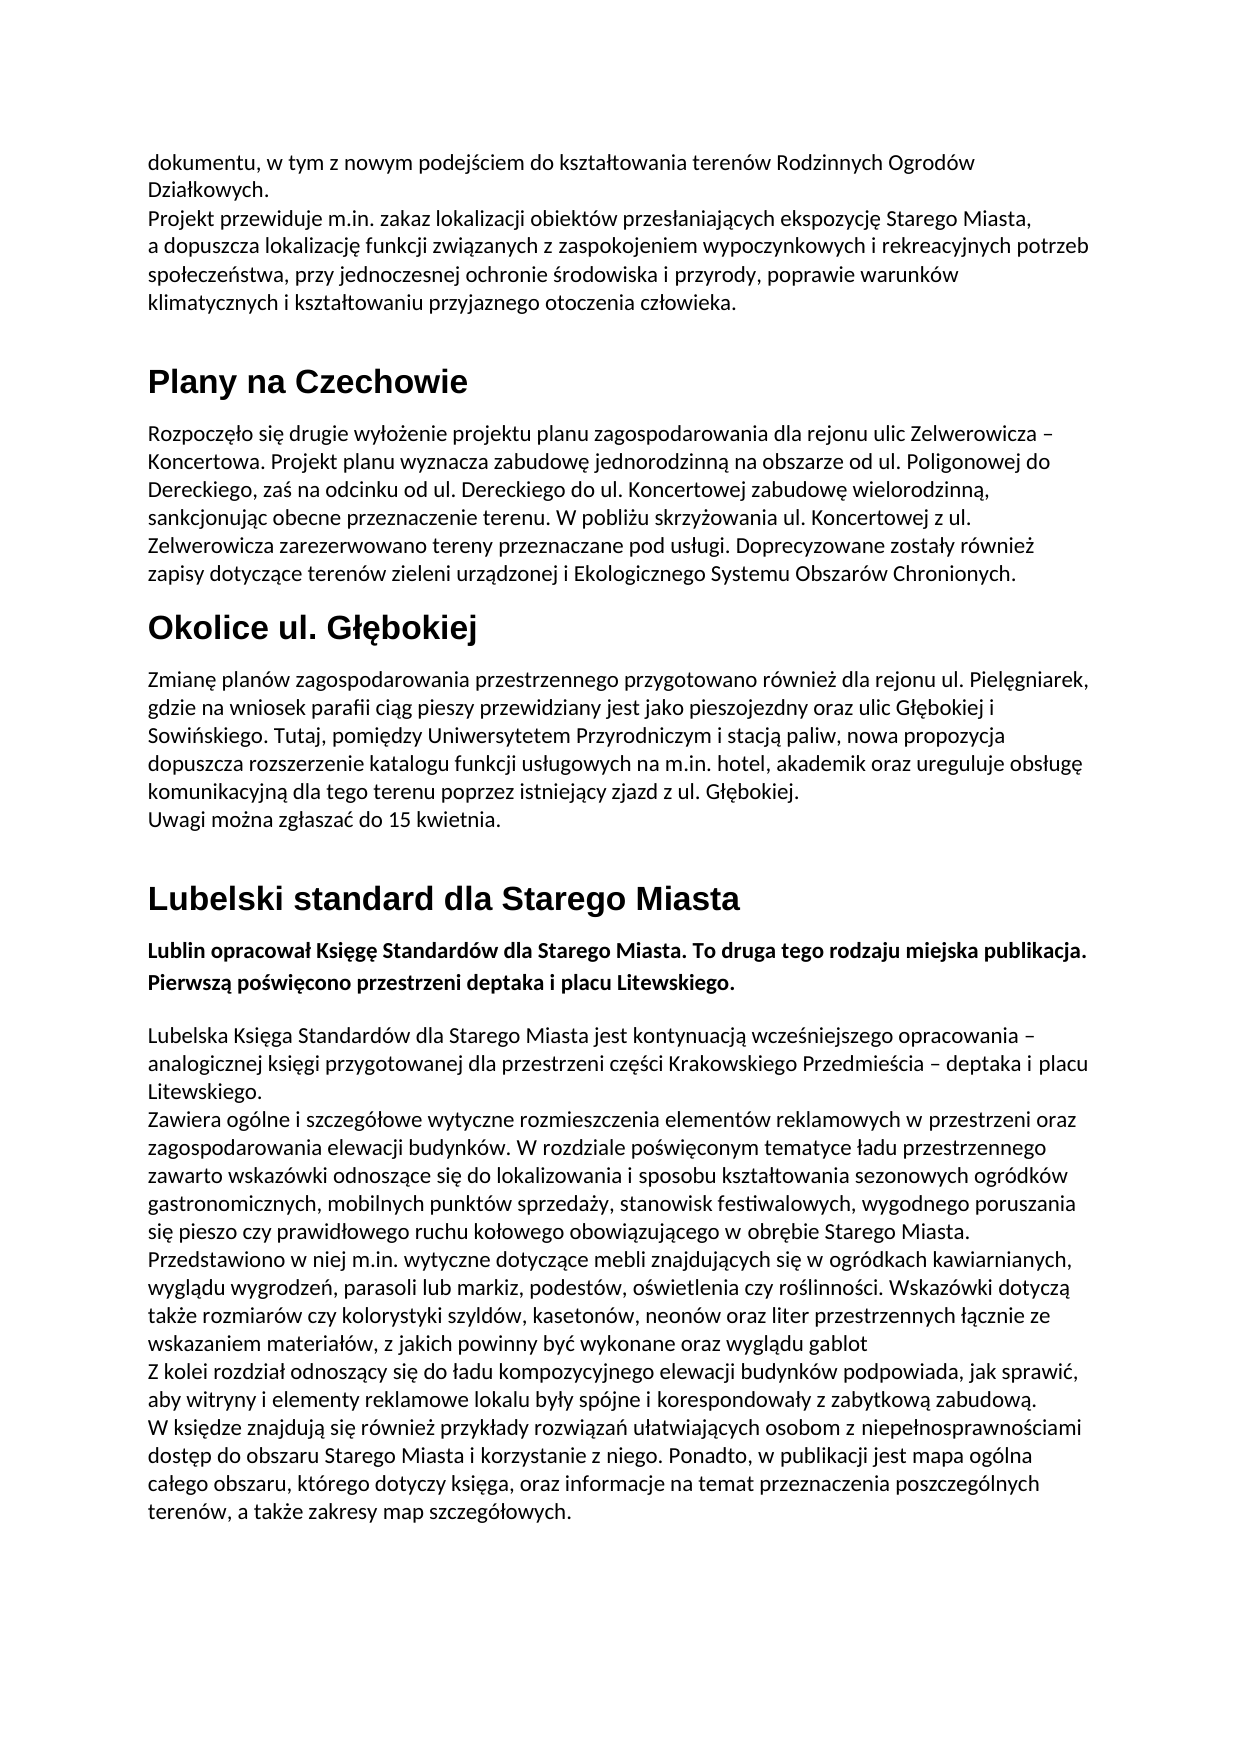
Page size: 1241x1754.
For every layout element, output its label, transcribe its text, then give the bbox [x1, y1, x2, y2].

text dokumentu, w tym z nowym podejściem do kształtowania terenów Rodzinnych Ogrodów Działkowych. [148, 148, 1093, 204]
subtitle Lubelski standard dla Starego Miasta [148, 879, 1093, 918]
text Uwagi można zgłaszać do 15 kwietnia. [148, 805, 1093, 833]
text Zmianę planów zagospodarowania przestrzennego przygotowano również dla rejonu ul. Pielęgniarek, gdzie na wniosek parafii ciąg pieszy przewidziany jest jako pieszojezdny oraz ulic Głębokiej i Sowińskiego. Tutaj, pomiędzy Uniwersytetem Przyrodniczym i stacją paliw, nowa propozycja dopuszcza rozszerzenie katalogu funkcji usługowych na m.in. hotel, akademik oraz ureguluje obsługę komunikacyjną dla tego terenu poprzez istniejący zjazd z ul. Głębokiej. [148, 665, 1093, 805]
text Zawiera ogólne i szczegółowe wytyczne rozmieszczenia elementów reklamowych w przestrzeni oraz zagospodarowania elewacji budynków. W rozdziale poświęconym tematyce ładu przestrzennego zawarto wskazówki odnoszące się do lokalizowania i sposobu kształtowania sezonowych ogródków gastronomicznych, mobilnych punktów sprzedaży, stanowisk festiwalowych, wygodnego poruszania się pieszo czy prawidłowego ruchu kołowego obowiązującego w obrębie Starego Miasta. Przedstawiono w niej m.in. wytyczne dotyczące mebli znajdujących się w ogródkach kawiarnianych, wyglądu wygrodzeń, parasoli lub markiz, podestów, oświetlenia czy roślinności. Wskazówki dotyczą także rozmiarów czy kolorystyki szyldów, kasetonów, neonów oraz liter przestrzennych łącznie ze wskazaniem materiałów, z jakich powinny być wykonane oraz wyglądu gablot [148, 1105, 1093, 1357]
text Lubelska Księga Standardów dla Starego Miasta jest kontynuacją wcześniejszego opracowania – analogicznej księgi przygotowanej dla przestrzeni części Krakowskiego Przedmieścia – deptaka i placu Litewskiego. [148, 1021, 1093, 1105]
text Projekt przewiduje m.in. zakaz lokalizacji obiektów przesłaniających ekspozycję Starego Miasta, a dopuszcza lokalizację funkcji związanych z zaspokojeniem wypoczynkowych i rekreacyjnych potrzeb społeczeństwa, przy jednoczesnej ochronie środowiska i przyrody, poprawie warunków klimatycznych i kształtowaniu przyjaznego otoczenia człowieka. [148, 204, 1093, 316]
text Z kolei rozdział odnoszący się do ładu kompozycyjnego elewacji budynków podpowiada, jak sprawić, aby witryny i elementy reklamowe lokalu były spójne i korespondowały z zabytkową zabudową. W księdze znajdują się również przykłady rozwiązań ułatwiających osobom z niepełnosprawnościami dostęp do obszaru Starego Miasta i korzystanie z niego. Ponadto, w publikacji jest mapa ogólna całego obszaru, którego dotyczy księga, oraz informacje na temat przeznaczenia poszczególnych terenów, a także zakresy map szczegółowych. [148, 1357, 1093, 1526]
text Lublin opracował Księgę Standardów dla Starego Miasta. To druga tego rodzaju miejska publikacja. Pierwszą poświęcono przestrzeni deptaka i placu Litewskiego. [148, 936, 1093, 996]
subtitle Okolice ul. Głębokiej [148, 608, 1093, 646]
text Rozpoczęło się drugie wyłożenie projektu planu zagospodarowania dla rejonu ulic Zelwerowicza – Koncertowa. Projekt planu wyznacza zabudowę jednorodzinną na obszarze od ul. Poligonowej do Dereckiego, zaś na odcinku od ul. Dereckiego do ul. Koncertowej zabudowę wielorodzinną, sankcjonując obecne przeznaczenie terenu. W pobliżu skrzyżowania ul. Koncertowej z ul. Zelwerowicza zarezerwowano tereny przeznaczane pod usługi. Doprecyzowane zostały również zapisy dotyczące terenów zieleni urządzonej i Ekologicznego Systemu Obszarów Chronionych. [148, 419, 1093, 587]
subtitle Plany na Czechowie [148, 362, 1093, 401]
